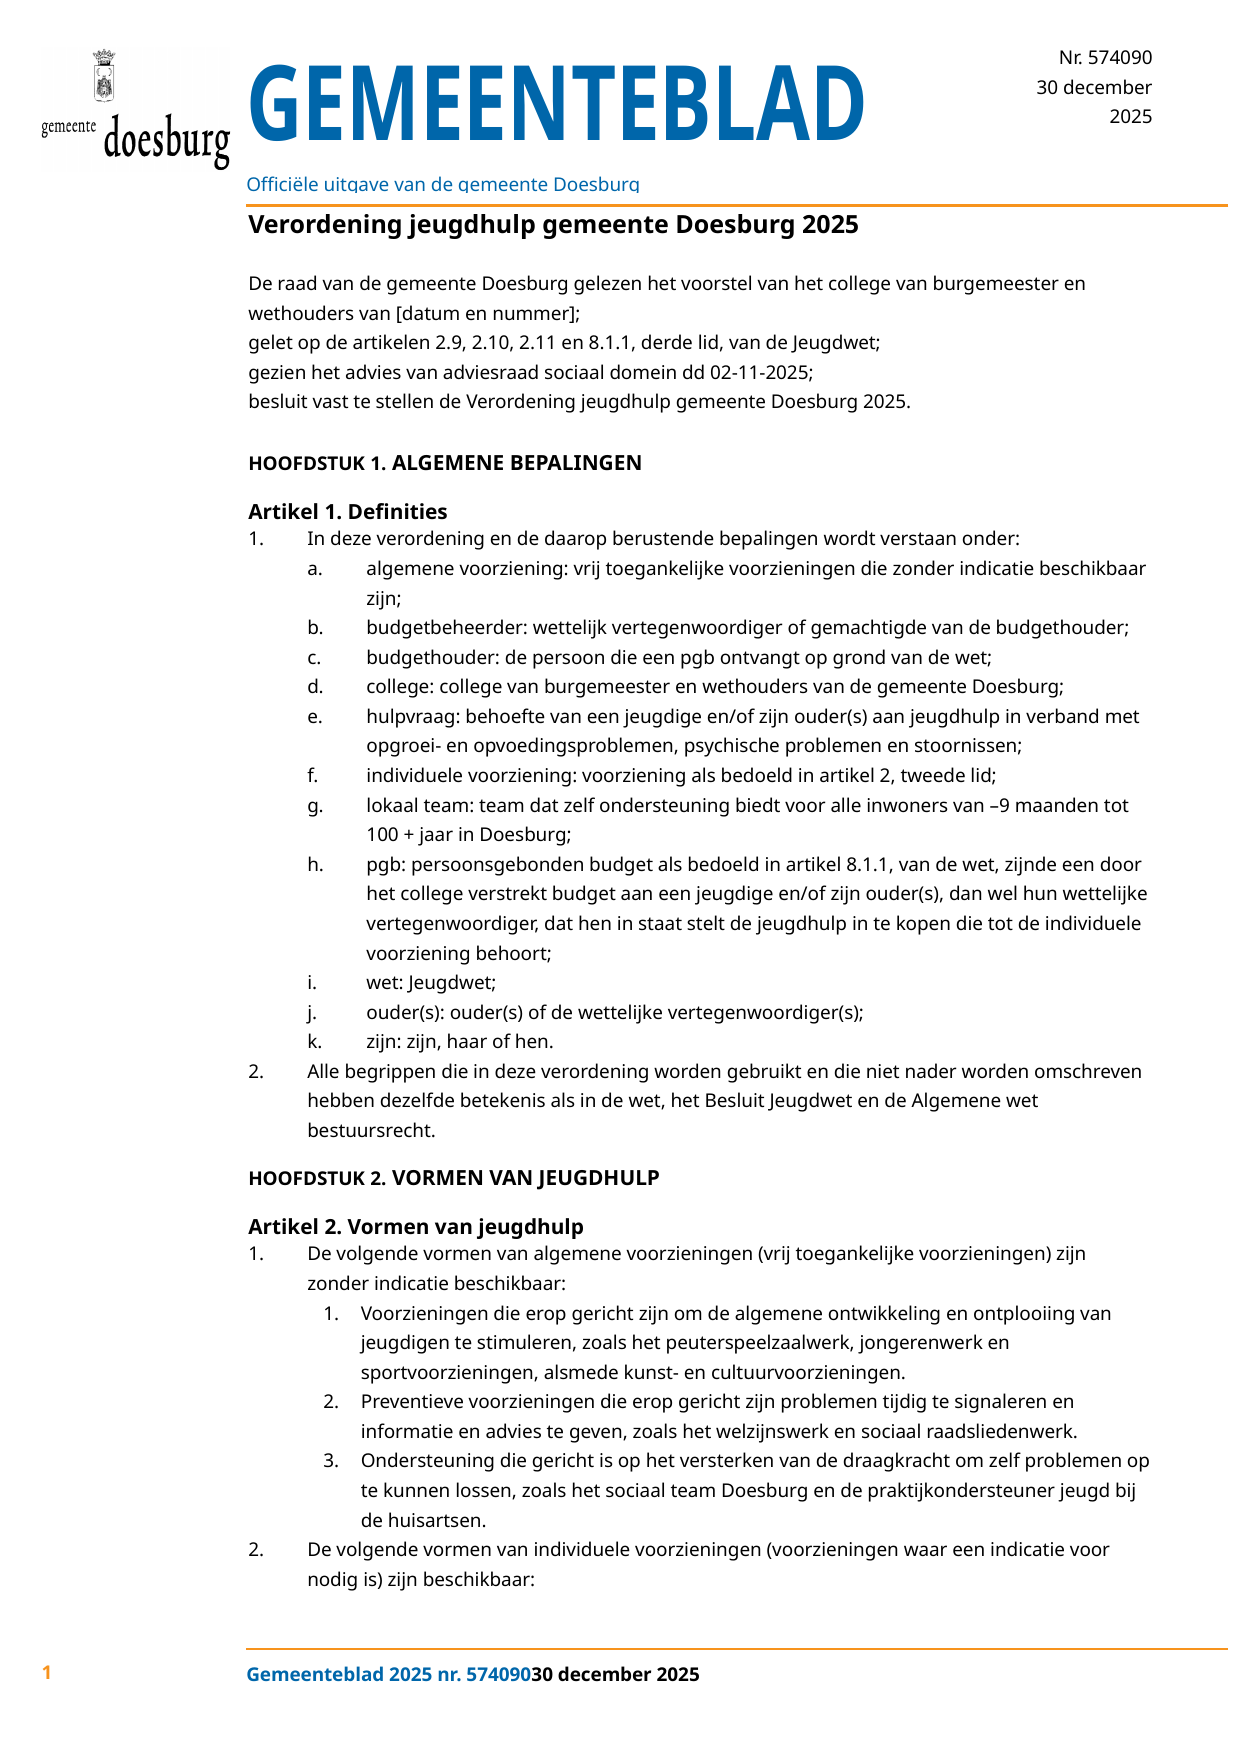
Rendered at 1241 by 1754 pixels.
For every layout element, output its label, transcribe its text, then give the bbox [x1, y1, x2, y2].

picture [41, 47, 231, 172]
text HOOFDSTUK 2. VORMEN VAN JEUGDHULP [248, 1163, 1152, 1191]
list Alle begrippen die in deze verordening worden gebruikt en die niet nader worden omschreven hebben dezelfde betekenis als in de wet, het Besluit Jeugdwet en de Algemene wet bestuursrecht. [248, 1058, 1152, 1143]
list De volgende vormen van individuele voorzieningen (voorzieningen waar een indicatie voor nodig is) zijn beschikbaar: [248, 1536, 1152, 1592]
list wet: Jeugdwet; [307, 969, 1152, 995]
list Voorzieningen die erop gericht zijn om de algemene ontwikkeling en ontplooiing van jeugdigen te stimuleren, zoals het peuterspeelzaalwerk, jongerenwerk en sportvoorzieningen, alsmede kunst- en cultuurvoorzieningen. [323, 1300, 1152, 1384]
list budgethouder: de persoon die een pgb ontvangt op grond van de wet; [307, 644, 1152, 669]
list individuele voorziening: voorziening als bedoeld in artikel 2, tweede lid; [307, 762, 1152, 788]
list De volgende vormen van algemene voorzieningen (vrij toegankelijke voorzieningen) zijn zonder indicatie beschikbaar: [248, 1241, 1152, 1296]
list zijn: zijn, haar of hen. [307, 1028, 1152, 1054]
list Preventieve voorzieningen die erop gericht zijn problemen tijdig te signaleren en informatie en advies te geven, zoals het welzijnswerk en sociaal raadsliedenwerk. [323, 1388, 1152, 1444]
text Artikel 1. Definities [248, 497, 1152, 526]
list college: college van burgemeester en wethouders van de gemeente Doesburg; [307, 673, 1152, 699]
list In deze verordening en de daarop berustende bepalingen wordt verstaan onder: [248, 526, 1152, 551]
list hulpvraag: behoefte van een jeugdige en/of zijn ouder(s) aan jeugdhulp in verband met opgroei- en opvoedingsproblemen, psychische problemen en stoornissen; [307, 703, 1152, 758]
list pgb: persoonsgebonden budget als bedoeld in artikel 8.1.1, van de wet, zijnde een door het college verstrekt budget aan een jeugdige en/of zijn ouder(s), dan wel hun wettelijke vertegenwoordiger, dat hen in staat stelt de jeugdhulp in te kopen die tot de individuele voorziening behoort; [307, 851, 1152, 965]
text De raad van de gemeente Doesburg gelezen het voorstel van het college van burgemeester en wethouders van [datum en nummer]; [248, 270, 1152, 326]
text gelet op de artikelen 2.9, 2.10, 2.11 en 8.1.1, derde lid, van de Jeugdwet; [248, 329, 1152, 355]
text besluit vast te stellen de Verordening jeugdhulp gemeente Doesburg 2025. [248, 389, 1152, 414]
text HOOFDSTUK 1. ALGEMENE BEPALINGEN [248, 448, 1152, 476]
text gezien het advies van adviesraad sociaal domein dd 02-11-2025; [248, 359, 1152, 385]
list lokaal team: team dat zelf ondersteuning biedt voor alle inwoners van –9 maanden tot 100 + jaar in Doesburg; [307, 792, 1152, 847]
text Verordening jeugdhulp gemeente Doesburg 2025 [248, 207, 1152, 241]
list budgetbeheerder: wettelijk vertegenwoordiger of gemachtigde van de budgethouder; [307, 614, 1152, 640]
list ouder(s): ouder(s) of de wettelijke vertegenwoordiger(s); [307, 999, 1152, 1024]
text Artikel 2. Vormen van jeugdhulp [248, 1212, 1152, 1241]
list Ondersteuning die gericht is op het versterken van de draagkracht om zelf problemen op te kunnen lossen, zoals het sociaal team Doesburg en de praktijkondersteuner jeugd bij de huisartsen. [323, 1448, 1152, 1532]
list algemene voorziening: vrij toegankelijke voorzieningen die zonder indicatie beschikbaar zijn; [307, 555, 1152, 610]
